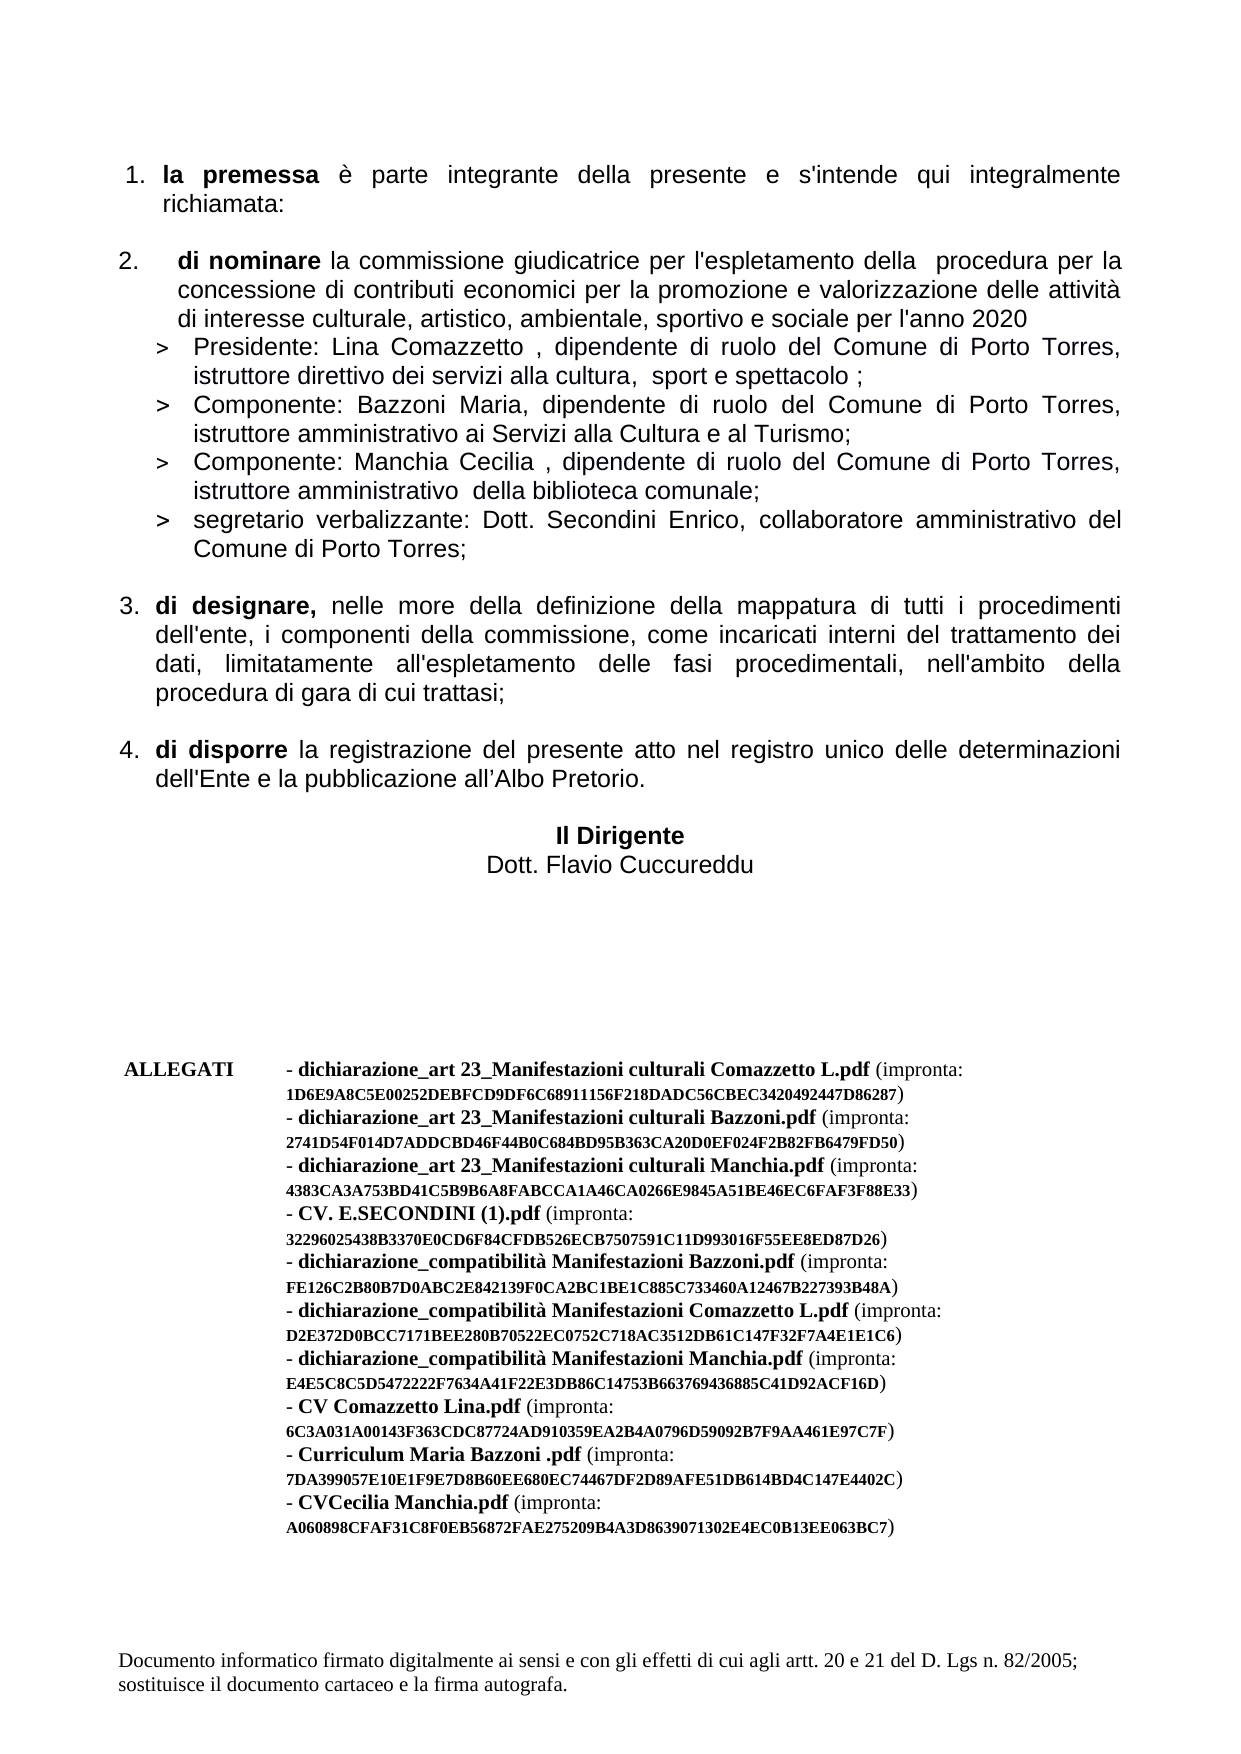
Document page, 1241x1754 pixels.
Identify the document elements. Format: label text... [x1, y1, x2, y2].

list di designare, nelle more della definizione della mappatura di tutti i procedimenti dell'ente, i componenti della commissione, come incaricati interni del trattamento dei dati, limitatamente all'espletamento delle fasi procedimentali, nell'ambito della procedura di gara di cui trattasi; [119, 591, 1122, 706]
list Componente: Manchia Cecilia , dipendente di ruolo del Comune di Porto Torres, istruttore amministrativo della biblioteca comunale; [156, 447, 1122, 505]
list segretario verbalizzante: Dott. Secondini Enrico, collaboratore amministrativo del Comune di Porto Torres; [156, 505, 1122, 562]
list di nominare la commissione giudicatrice per l'espletamento della procedura per la concessione di contributi economici per la promozione e valorizzazione delle attività di interesse culturale, artistico, ambientale, sportivo e sociale per l'anno 2020 [118, 246, 1122, 332]
table_header - dichiarazione_art 23_Manifestazioni culturali Comazzetto L.pdf (impronta: 1D6E9A8C5E00252DEBFCD9DF6C68911156F218DADC56CBEC3420492447D86287) - dichiarazione_art 23_Manifestazioni culturali Bazzoni.pdf (impronta: 2741D54F014D7ADDCBD46F44B0C684BD95B363CA20D0EF024F2B82FB6479FD50) - dichiarazione_art 23_Manifestazioni culturali Manchia.pdf (impronta: 4383CA3A753BD41C5B9B6A8FABCCA1A46CA0266E9845A51BE46EC6FAF3F88E33) - CV. E.SECONDINI (1).pdf (impronta: 32296025438B3370E0CD6F84CFDB526ECB7507591C11D993016F55EE8ED87D26) - dichiarazione_compatibilità Manifestazioni Bazzoni.pdf (impronta: FE126C2B80B7D0ABC2E842139F0CA2BC1BE1C885C733460A12467B227393B48A) - dichiarazione_compatibilità Manifestazioni Comazzetto L.pdf (impronta: D2E372D0BCC7171BEE280B70522EC0752C718AC3512DB61C147F32F7A4E1E1C6) - dichiarazione_compatibilità Manifestazioni Manchia.pdf (impronta: E4E5C8C5D5472222F7634A41F22E3DB86C14753B663769436885C41D92ACF16D) - CV Comazzetto Lina.pdf (impronta: 6C3A031A00143F363CDC87724AD910359EA2B4A0796D59092B7F9AA461E97C7F) - Curriculum Maria Bazzoni .pdf (impronta: 7DA399057E10E1F9E7D8B60EE680EC74467DF2D89AFE51DB614BD4C147E4402C) - CVCecilia Manchia.pdf (impronta: A060898CFAF31C8F0EB56872FAE275209B4A3D8639071302E4EC0B13EE063BC7) [280, 1051, 1122, 1568]
list Presidente: Lina Comazzetto , dipendente di ruolo del Comune di Porto Torres, istruttore direttivo dei servizi alla cultura, sport e spettacolo ; [156, 332, 1122, 390]
table_header ALLEGATI [118, 1051, 280, 1568]
list la premessa è parte integrante della presente e s'intende qui integralmente richiamata: [125, 160, 1122, 217]
list Componente: Bazzoni Maria, dipendente di ruolo del Comune di Porto Torres, istruttore amministrativo ai Servizi alla Cultura e al Turismo; [156, 390, 1122, 447]
list di disporre la registrazione del presente atto nel registro unico delle determinazioni dell'Ente e la pubblicazione all’Albo Pretorio. [119, 735, 1122, 792]
text Il Dirigente [118, 821, 1122, 850]
text Dott. Flavio Cuccureddu [118, 850, 1122, 879]
